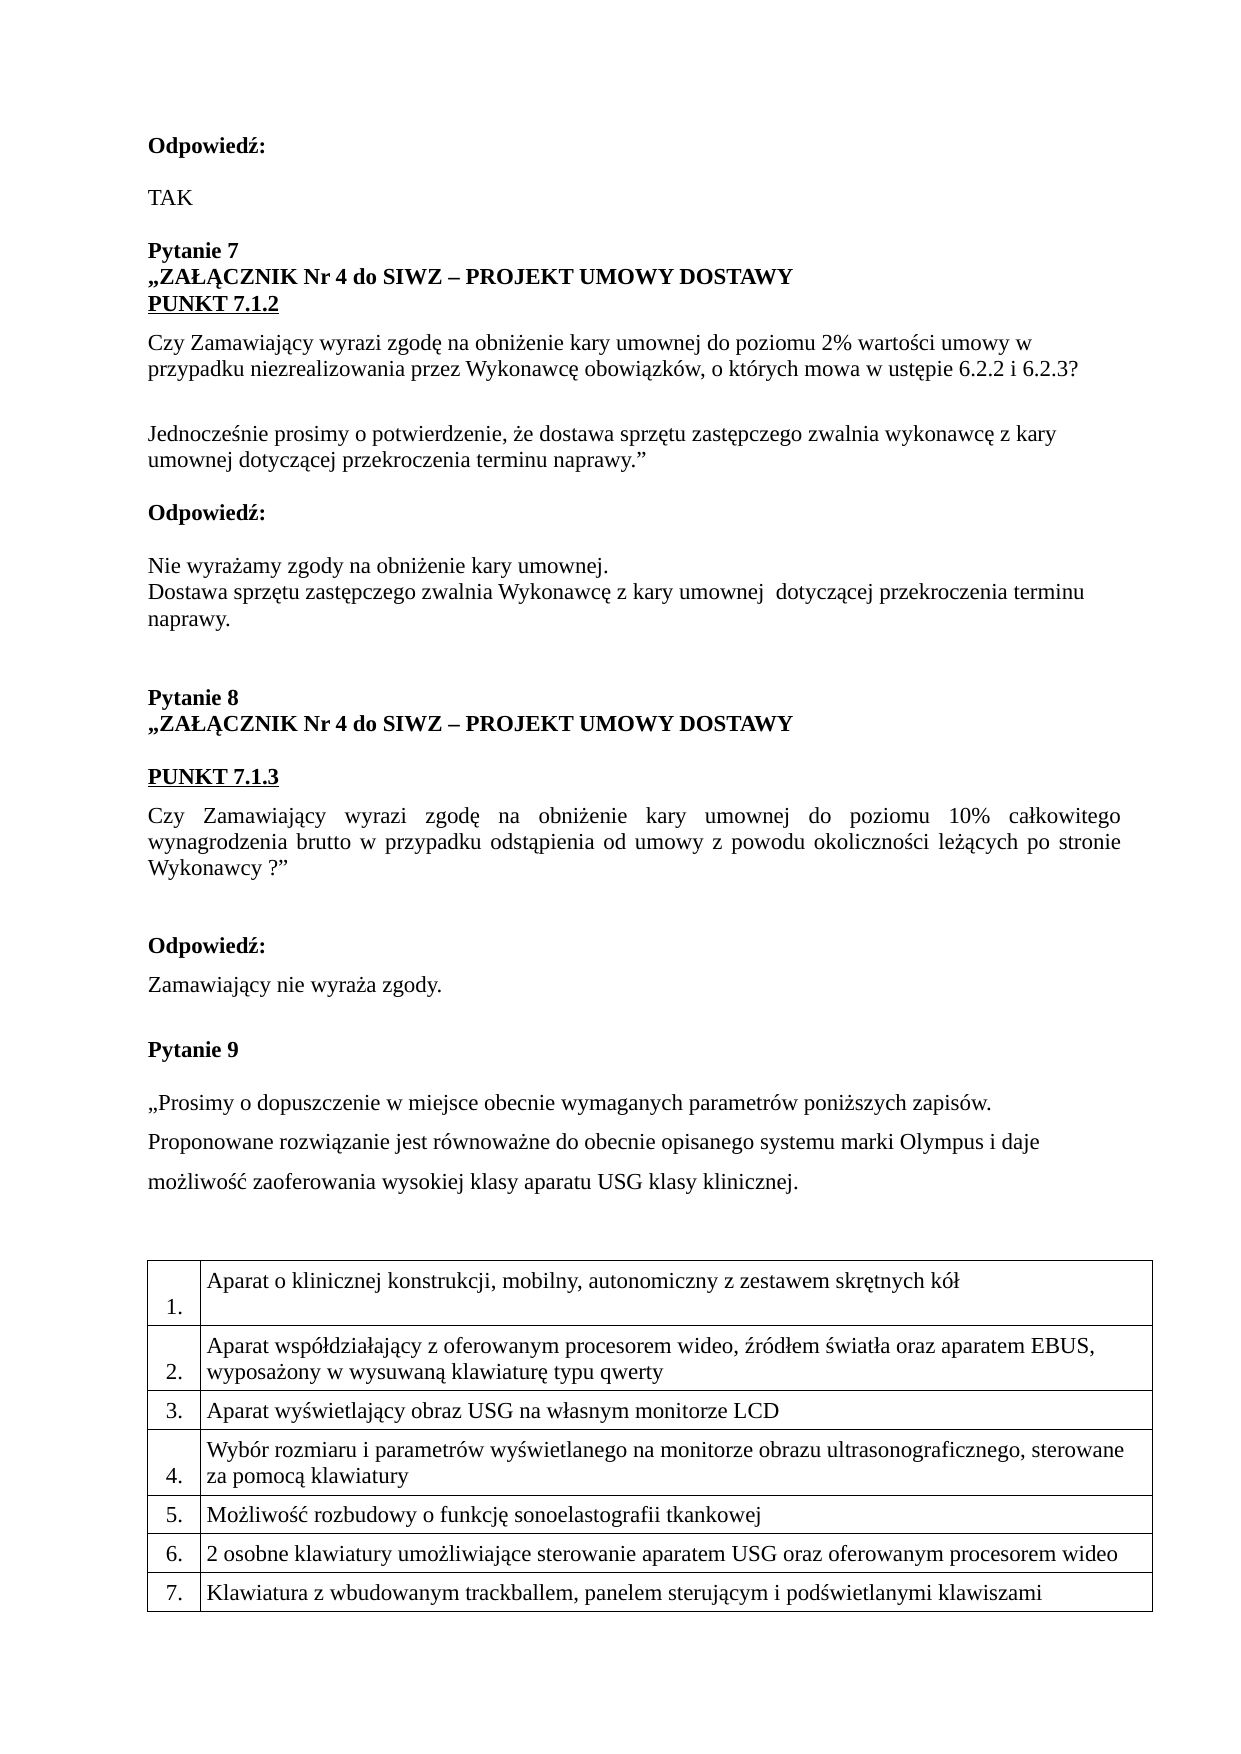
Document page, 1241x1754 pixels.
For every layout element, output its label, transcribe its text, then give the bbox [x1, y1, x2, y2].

text PUNKT 7.1.2 [148, 290, 1122, 316]
text Czy Zamawiający wyrazi zgodę na obniżenie kary umownej do poziomu 10% całkowitego wynagrodzenia brutto w przypadku odstąpienia od umowy z powodu okoliczności leżących po stronie Wykonawcy ?” [148, 802, 1122, 881]
table_cell Aparat wyświetlający obraz USG na własnym monitorze LCD [201, 1391, 1152, 1429]
text Dostawa sprzętu zastępczego zwalnia Wykonawcę z kary umownej dotyczącej przekroczenia terminu naprawy. [148, 578, 1122, 631]
table_cell 6. [148, 1534, 200, 1572]
text Odpowiedź: [148, 132, 1122, 158]
text Zamawiający nie wyraża zgody. [148, 971, 1122, 997]
table_cell Wybór rozmiaru i parametrów wyświetlanego na monitorze obrazu ultrasonograficznego, sterowane za pomocą klawiatury [201, 1430, 1152, 1494]
table_cell 4. [148, 1430, 200, 1494]
text „Prosimy o dopuszczenie w miejsce obecnie wymaganych parametrów poniższych zapisów. [148, 1089, 1122, 1115]
table_cell 7. [148, 1573, 200, 1611]
text Czy Zamawiający wyrazi zgodę na obniżenie kary umownej do poziomu 2% wartości umowy w przypadku niezrealizowania przez Wykonawcę obowiązków, o których mowa w ustępie 6.2.2 i 6.2.3? [148, 329, 1122, 381]
table_cell 2. [148, 1326, 200, 1390]
table_header Aparat o klinicznej konstrukcji, mobilny, autonomiczny z zestawem skrętnych kół [201, 1261, 1152, 1325]
table_cell Możliwość rozbudowy o funkcję sonoelastografii tkankowej [201, 1496, 1152, 1533]
text „ZAŁĄCZNIK Nr 4 do SIWZ – PROJEKT UMOWY DOSTAWY [148, 263, 1122, 290]
text Odpowiedź: [148, 932, 1122, 958]
text Jednocześnie prosimy o potwierdzenie, że dostawa sprzętu zastępczego zwalnia wykonawcę z kary umownej dotyczącej przekroczenia terminu naprawy.” [148, 420, 1122, 473]
table_cell Aparat współdziałający z oferowanym procesorem wideo, źródłem światła oraz aparatem EBUS, wyposażony w wysuwaną klawiaturę typu qwerty [201, 1326, 1152, 1390]
table_cell 2 osobne klawiatury umożliwiające sterowanie aparatem USG oraz oferowanym procesorem wideo [201, 1534, 1152, 1572]
table_cell Klawiatura z wbudowanym trackballem, panelem sterującym i podświetlanymi klawiszami [201, 1573, 1152, 1611]
text Pytanie 8 [148, 684, 1122, 710]
text Pytanie 9 [148, 1036, 1122, 1062]
text Pytanie 7 [148, 237, 1122, 263]
text Nie wyrażamy zgody na obniżenie kary umownej. [148, 552, 1122, 578]
text TAK [148, 184, 1122, 211]
text Odpowiedź: [148, 499, 1122, 526]
text „ZAŁĄCZNIK Nr 4 do SIWZ – PROJEKT UMOWY DOSTAWY [148, 710, 1122, 736]
text Proponowane rozwiązanie jest równoważne do obecnie opisanego systemu marki Olympus i daje możliwość zaoferowania wysokiej klasy aparatu USG klasy klinicznej. [148, 1128, 1122, 1194]
text PUNKT 7.1.3 [148, 763, 1122, 789]
table_cell 5. [148, 1496, 200, 1533]
table_cell 3. [148, 1391, 200, 1429]
table_header 1. [148, 1261, 200, 1325]
